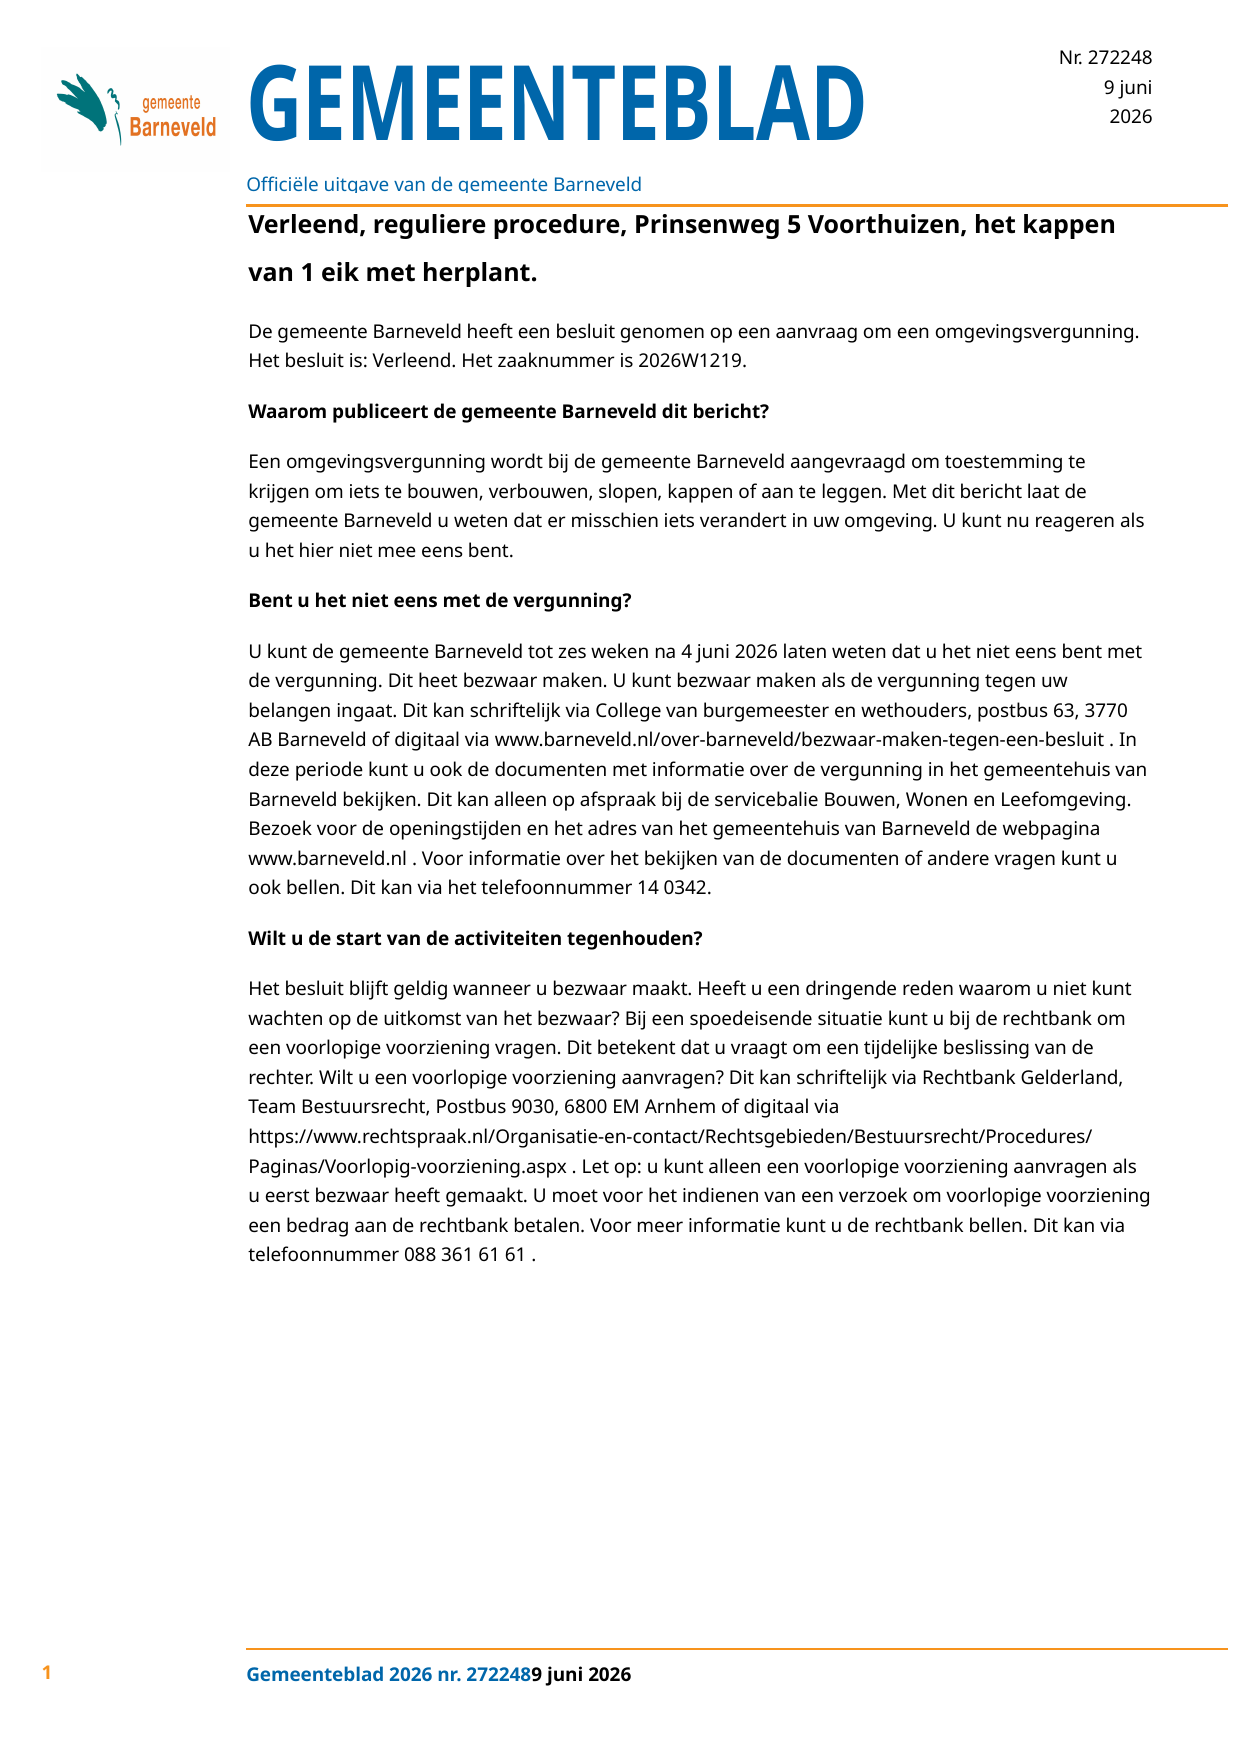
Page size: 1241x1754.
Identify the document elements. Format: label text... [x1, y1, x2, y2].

text Het besluit blijft geldig wanneer u bezwaar maakt. Heeft u een dringende reden waarom u niet kunt wachten op de uitkomst van het bezwaar? Bij een spoedeisende situatie kunt u bij de rechtbank om een voorlopige voorziening vragen. Dit betekent dat u vraagt om een tijdelijke beslissing van de rechter. Wilt u een voorlopige voorziening aanvragen? Dit kan schriftelijk via Rechtbank Gelderland, Team Bestuursrecht, Postbus 9030, 6800 EM Arnhem of digitaal via https://www.rechtspraak.nl/Organisatie-en-contact/Rechtsgebieden/Bestuursrecht/Procedures/Paginas/Voorlopig-voorziening.aspx . Let op: u kunt alleen een voorlopige voorziening aanvragen als u eerst bezwaar heeft gemaakt. U moet voor het indienen van een verzoek om voorlopige voorziening een bedrag aan de rechtbank betalen. Voor meer informatie kunt u de rechtbank bellen. Dit kan via telefoonnummer 088 361 61 61 . [248, 975, 1152, 1267]
text Wilt u de start van de activiteiten tegenhouden? [248, 925, 1152, 951]
text Een omgevingsvergunning wordt bij de gemeente Barneveld aangevraagd om toestemming te krijgen om iets te bouwen, verbouwen, slopen, kappen of aan te leggen. Met dit bericht laat de gemeente Barneveld u weten dat er misschien iets verandert in uw omgeving. U kunt nu reageren als u het hier niet mee eens bent. [248, 448, 1152, 563]
text De gemeente Barneveld heeft een besluit genomen op een aanvraag om een omgevingsvergunning. Het besluit is: Verleend. Het zaaknummer is 2026W1219. [248, 318, 1152, 373]
picture [41, 47, 231, 172]
text Verleend, reguliere procedure, Prinsenweg 5 Voorthuizen, het kappen van 1 eik met herplant. [248, 207, 1152, 288]
text Bent u het niet eens met de vergunning? [248, 587, 1152, 613]
text U kunt de gemeente Barneveld tot zes weken na 4 juni 2026 laten weten dat u het niet eens bent met de vergunning. Dit heet bezwaar maken. U kunt bezwaar maken als de vergunning tegen uw belangen ingaat. Dit kan schriftelijk via College van burgemeester en wethouders, postbus 63, 3770 AB Barneveld of digitaal via www.barneveld.nl/over-barneveld/bezwaar-maken-tegen-een-besluit . In deze periode kunt u ook de documenten met informatie over de vergunning in het gemeentehuis van Barneveld bekijken. Dit kan alleen op afspraak bij de servicebalie Bouwen, Wonen en Leefomgeving. Bezoek voor de openingstijden en het adres van het gemeentehuis van Barneveld de webpagina www.barneveld.nl . Voor informatie over het bekijken van de documenten of andere vragen kunt u ook bellen. Dit kan via het telefoonnummer 14 0342. [248, 638, 1152, 900]
text Waarom publiceert de gemeente Barneveld dit bericht? [248, 398, 1152, 424]
